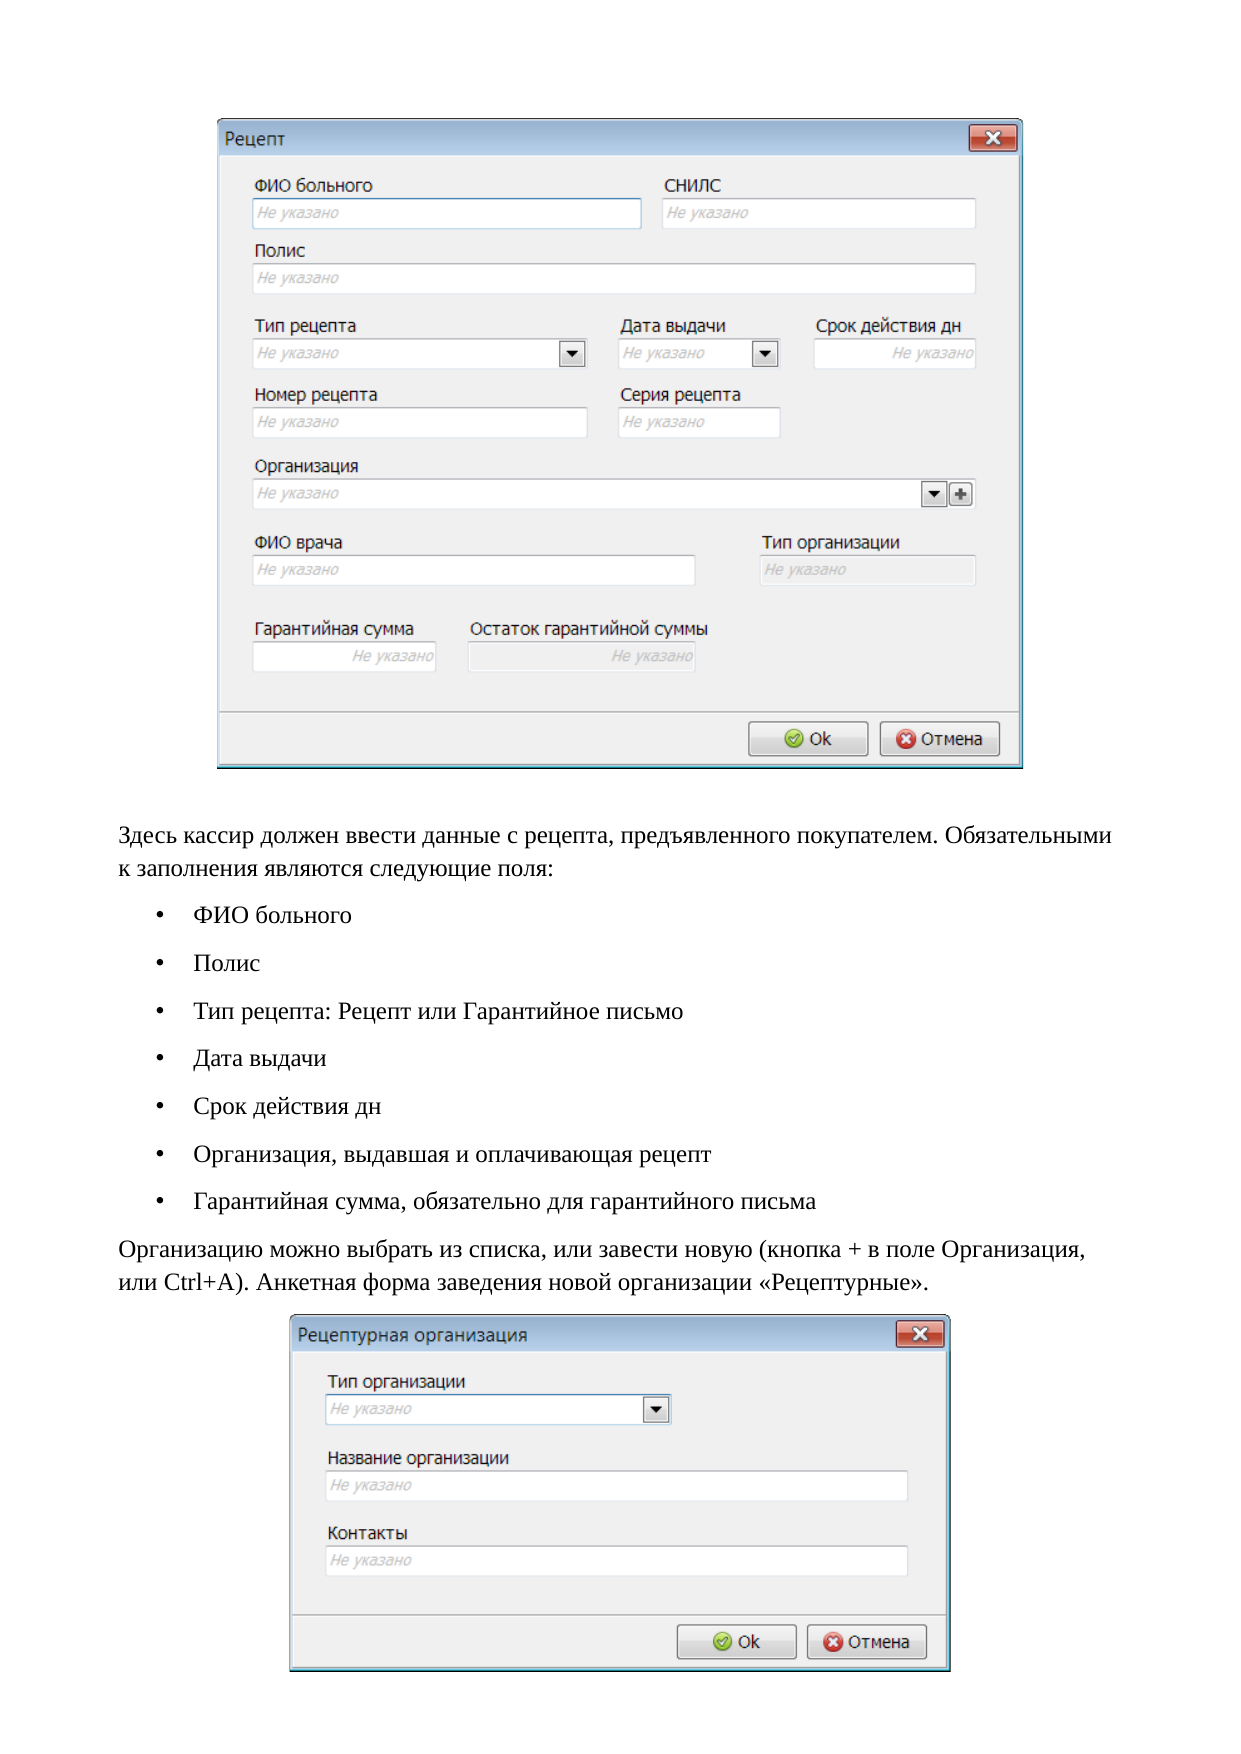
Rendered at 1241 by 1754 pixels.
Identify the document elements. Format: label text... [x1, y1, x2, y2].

list Дата выдачи [156, 1043, 1122, 1072]
list Полис [156, 948, 1122, 977]
list ФИО больного [156, 901, 1122, 929]
list Срок действия дн [156, 1091, 1122, 1120]
list Организация, выдавшая и оплачивающая рецепт [156, 1139, 1122, 1167]
text Здесь кассир должен ввести данные с рецепта, предъявленного покупателем. Обязательными к заполнения являются следующие поля: [118, 820, 1122, 882]
list Тип рецепта: Рецепт или Гарантийное письмо [156, 996, 1122, 1024]
picture [217, 118, 1024, 769]
text Организацию можно выбрать из списка, или завести новую (кнопка + в поле Организация, или Ctrl+A). Анкетная форма заведения новой организации «Рецептурные». [118, 1234, 1122, 1296]
picture [289, 1314, 951, 1672]
list Гарантийная сумма, обязательно для гарантийного письма [156, 1186, 1122, 1215]
